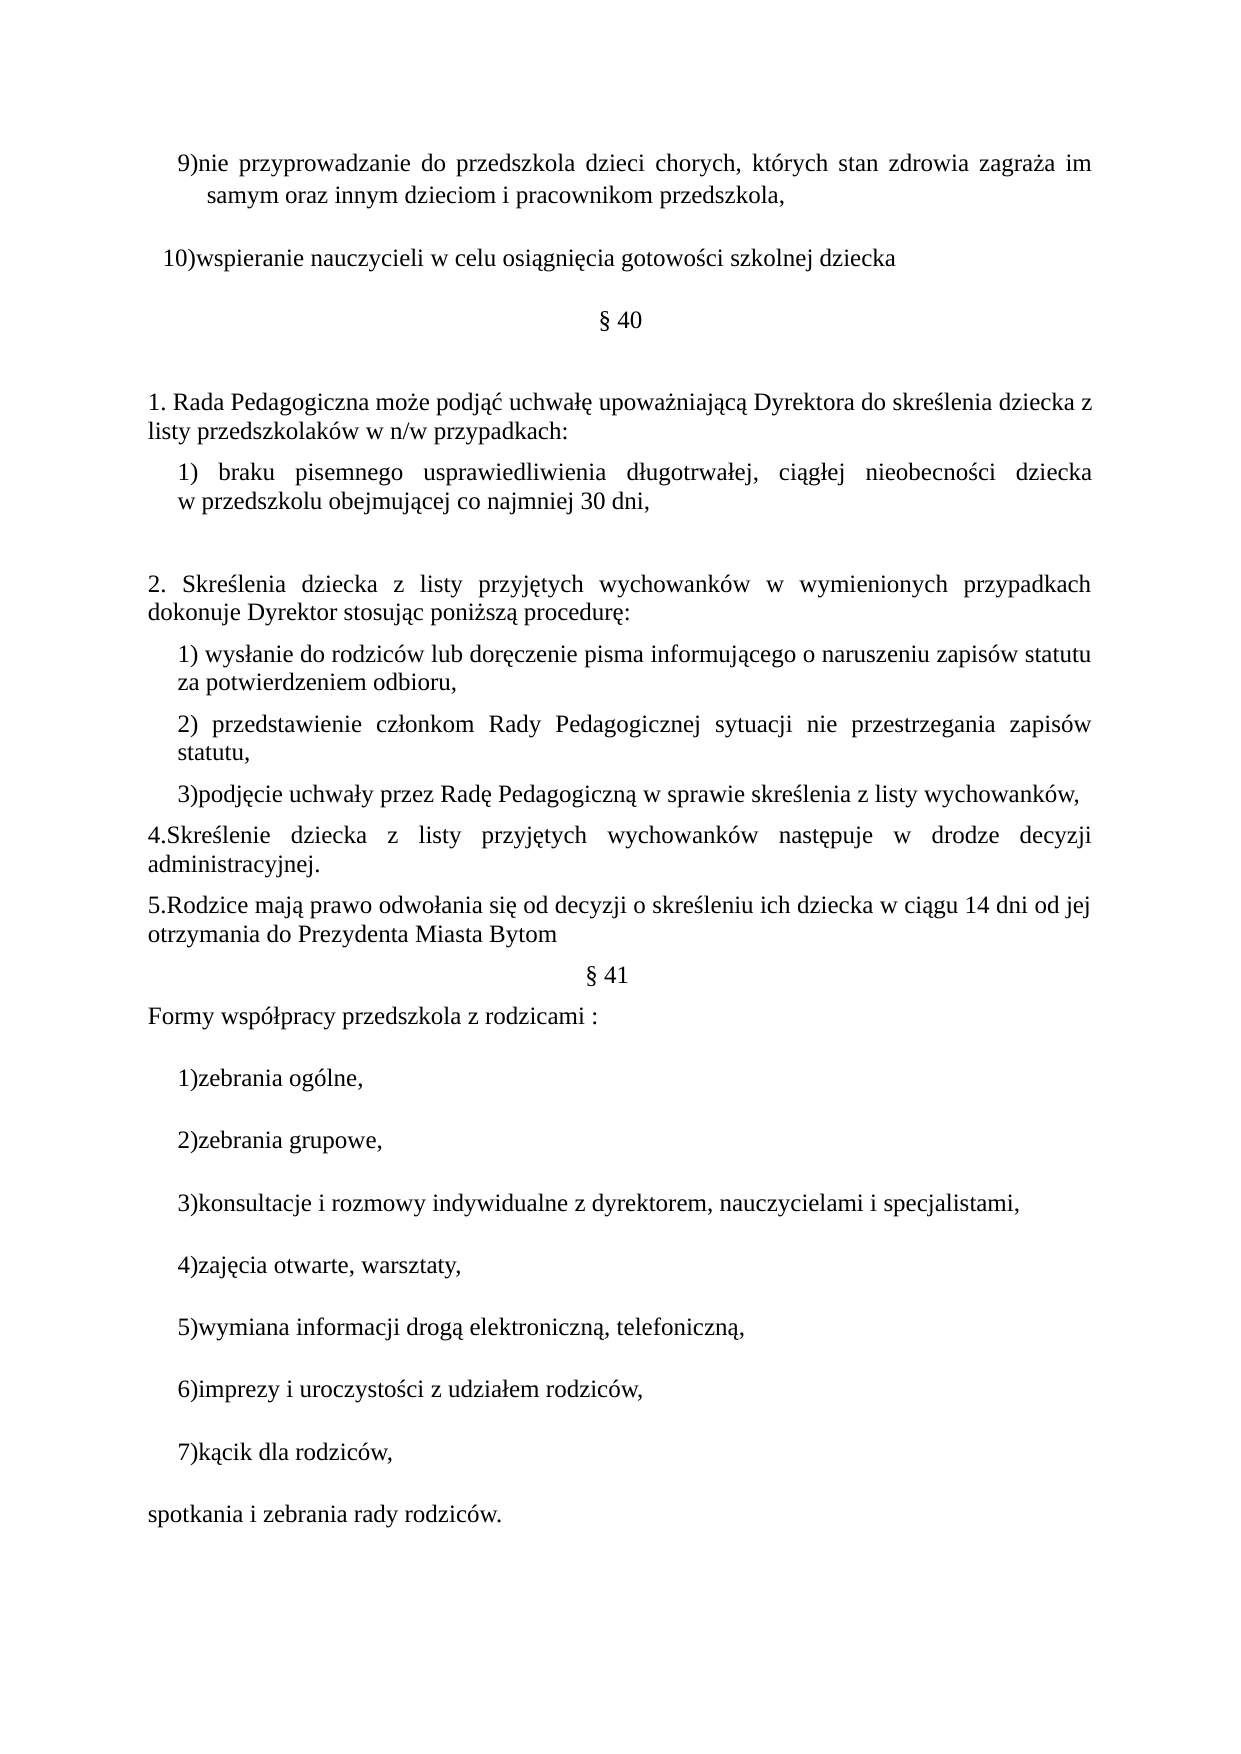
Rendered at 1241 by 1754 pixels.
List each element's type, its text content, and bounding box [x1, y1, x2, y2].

list nie przyprowadzanie do przedszkola dzieci chorych, których stan zdrowia zagraża im samym oraz innym dzieciom i pracownikom przedszkola, [177, 148, 1093, 209]
text 4.Skreślenie dziecka z listy przyjętych wychowanków następuje w drodze decyzji administracyjnej. [148, 820, 1093, 877]
list podjęcie uchwały przez Radę Pedagogiczną w sprawie skreślenia z listy wychowanków, [177, 779, 1093, 807]
text § 40 [148, 305, 1093, 334]
list wymiana informacji drogą elektroniczną, telefoniczną, [177, 1312, 1093, 1341]
list konsultacje i rozmowy indywidualne z dyrektorem, nauczycielami i specjalistami, [177, 1188, 1093, 1217]
text 2) przedstawienie członkom Rady Pedagogicznej sytuacji nie przestrzegania zapisów statutu, [177, 709, 1093, 766]
text 1. Rada Pedagogiczna może podjąć uchwałę upoważniającą Dyrektora do skreślenia dziecka z listy przedszkolaków w n/w przypadkach: [148, 387, 1093, 445]
text 5.Rodzice mają prawo odwołania się od decyzji o skreśleniu ich dziecka w ciągu 14 dni od jej otrzymania do Prezydenta Miasta Bytom [148, 890, 1093, 947]
text 2. Skreślenia dziecka z listy przyjętych wychowanków w wymienionych przypadkach dokonuje Dyrektor stosując poniższą procedurę: [148, 569, 1093, 626]
text § 41 [148, 960, 1093, 989]
text 1) braku pisemnego usprawiedliwienia długotrwałej, ciągłej nieobecności dziecka w przedszkolu obejmującej co najmniej 30 dni, [177, 457, 1093, 515]
list zebrania ogólne, [177, 1063, 1093, 1092]
list zebrania grupowe, [177, 1126, 1093, 1154]
list wspieranie nauczycieli w celu osiągnięcia gotowości szkolnej dziecka [162, 243, 1093, 272]
text 1) wysłanie do rodziców lub doręczenie pisma informującego o naruszeniu zapisów statutu za potwierdzeniem odbioru, [177, 639, 1093, 696]
text spotkania i zebrania rady rodziców. [148, 1499, 1093, 1527]
list imprezy i uroczystości z udziałem rodziców, [177, 1374, 1093, 1403]
list Formy współpracy przedszkola z rodzicami : [148, 1001, 1093, 1030]
list zajęcia otwarte, warsztaty, [177, 1250, 1093, 1279]
list kącik dla rodziców, [177, 1437, 1093, 1465]
